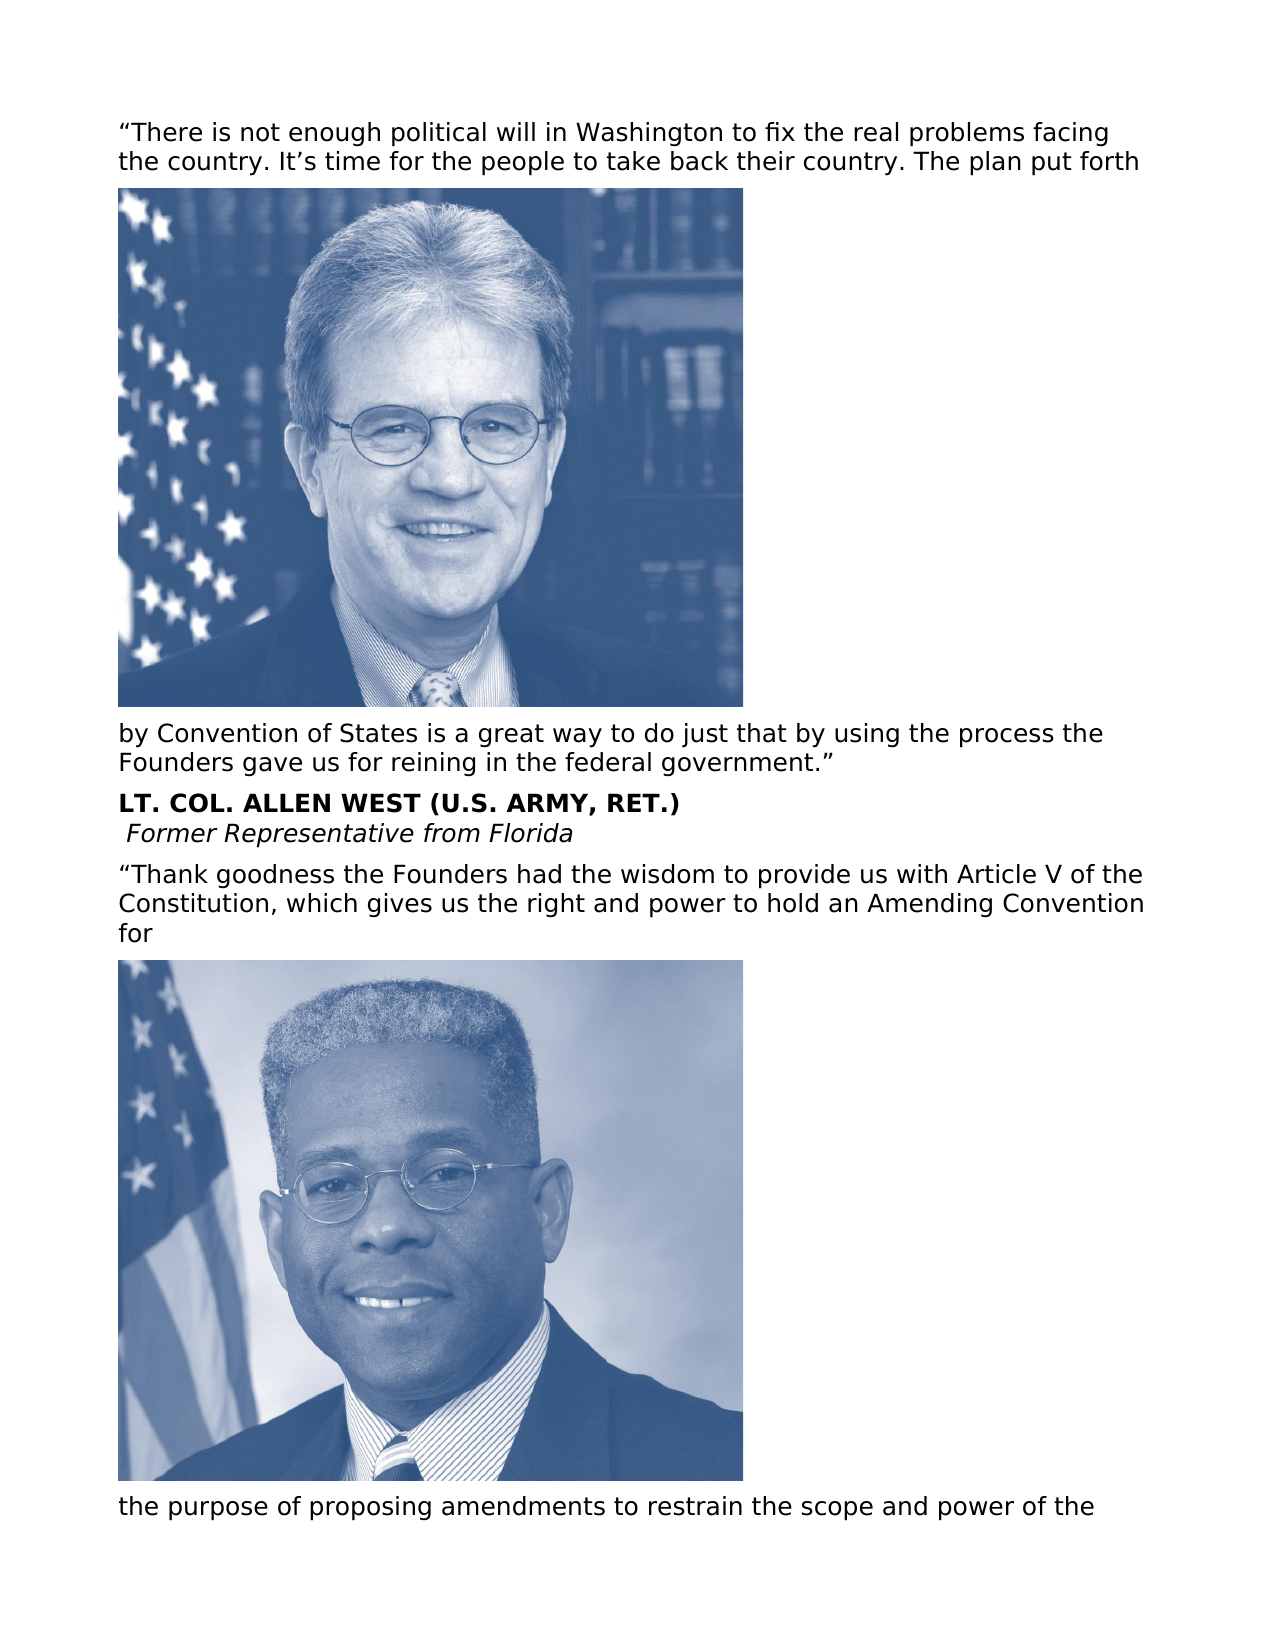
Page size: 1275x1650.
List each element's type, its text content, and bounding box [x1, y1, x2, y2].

text the purpose of proposing amendments to restrain the scope and power of the [118, 1493, 1157, 1522]
text LT. COL. ALLEN WEST (U.S. ARMY, RET.) Former Representative from Florida [118, 790, 1157, 848]
picture [118, 188, 744, 707]
text by Convention of States is a great way to do just that by using the process the Founders gave us for reining in the federal government.” [118, 719, 1157, 777]
text “Thank goodness the Founders had the wisdom to provide us with Article V of the Constitution, which gives us the right and power to hold an Amending Convention for [118, 861, 1157, 948]
text “There is not enough political will in Washington to fix the real problems facing the country. It’s time for the people to take back their country. The plan put forth [118, 118, 1157, 176]
picture [118, 960, 744, 1481]
